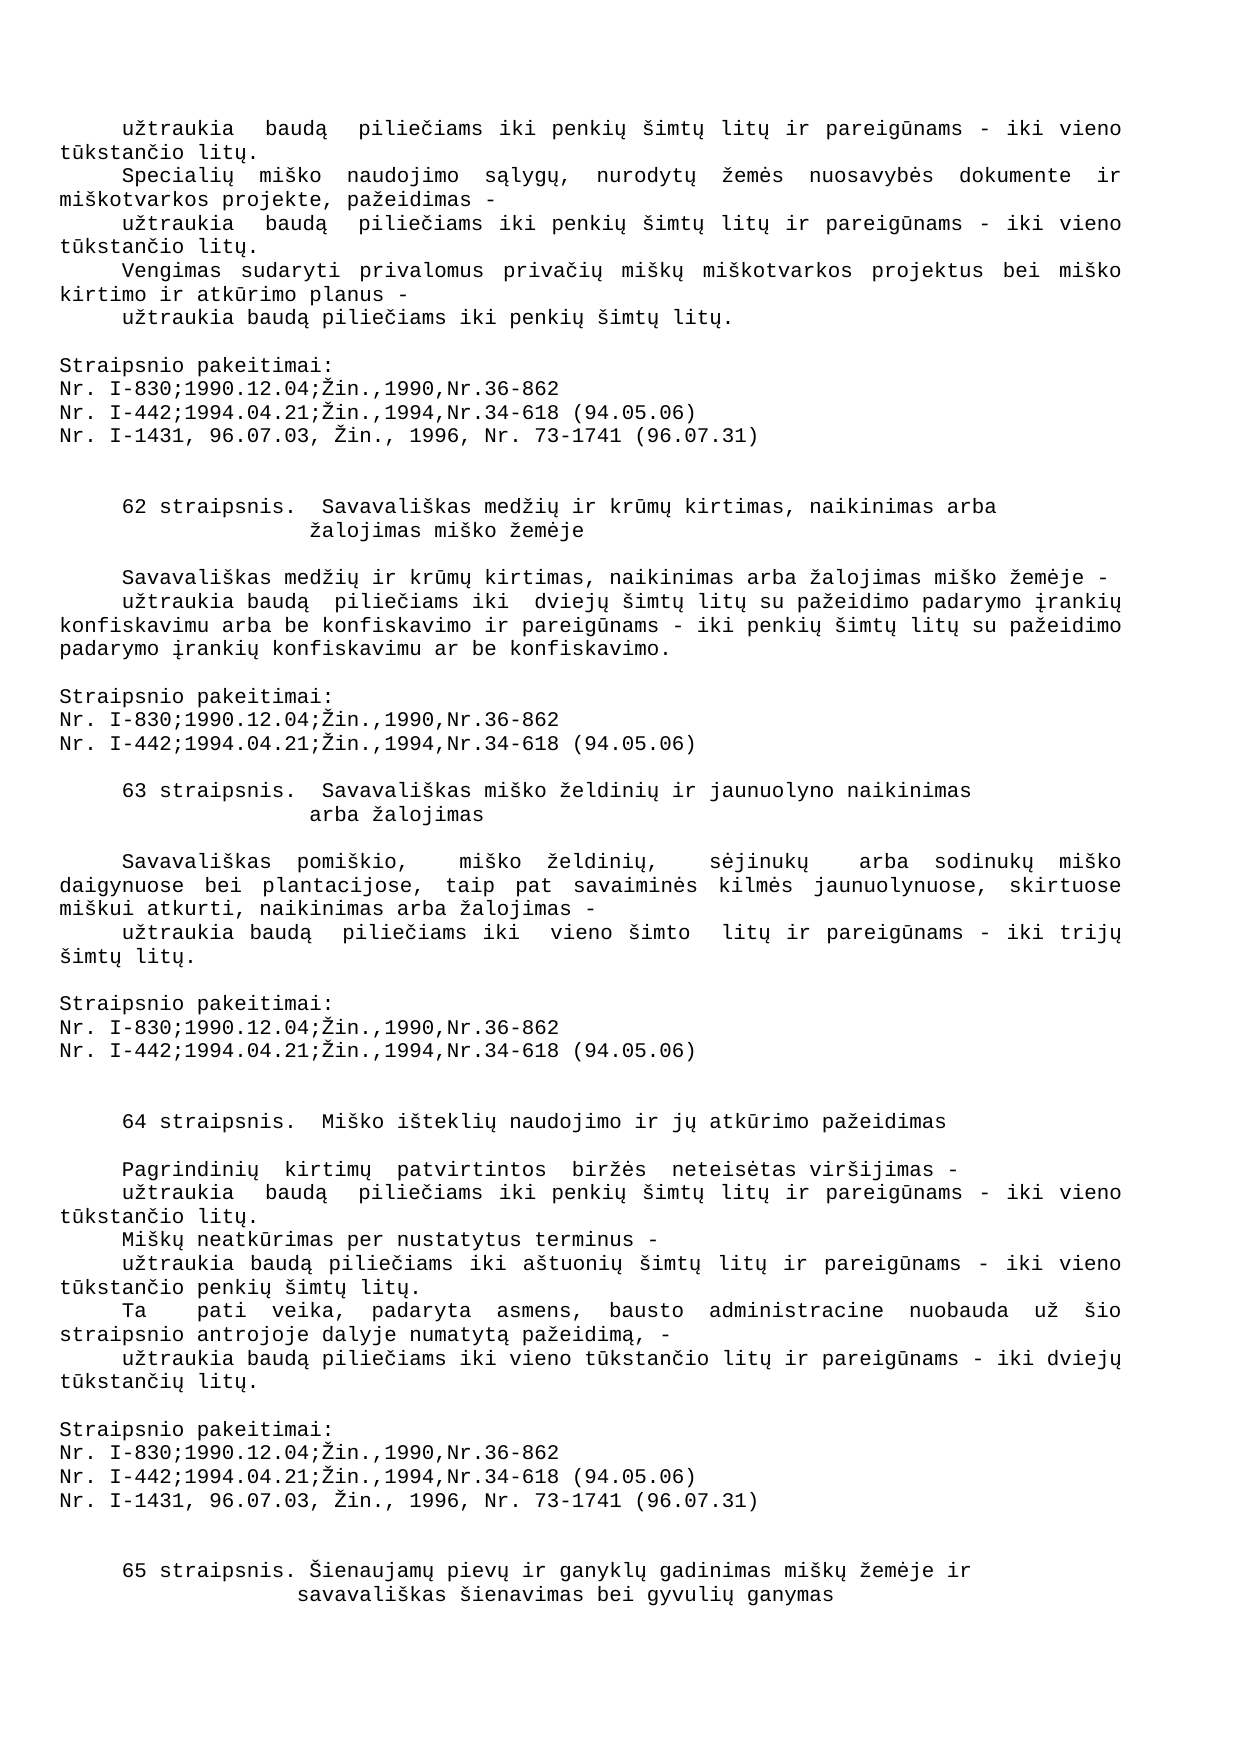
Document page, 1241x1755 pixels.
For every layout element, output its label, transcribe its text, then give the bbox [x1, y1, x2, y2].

text Vengimas sudaryti privalomus privačių miškų miškotvarkos projektus bei miško kirtimo ir atkūrimo planus - [59, 260, 1122, 307]
text Nr. I-1431, 96.07.03, Žin., 1996, Nr. 73-1741 (96.07.31) [59, 426, 1122, 449]
text Pagrindinių kirtimų patvirtintos biržės neteisėtas viršijimas - [59, 1158, 1122, 1182]
text 62 straipsnis. Savavališkas medžių ir krūmų kirtimas, naikinimas arba [59, 496, 1122, 520]
text užtraukia baudą piliečiams iki penkių šimtų litų ir pareigūnams - iki vieno tūkstančio litų. [59, 1182, 1122, 1229]
text Straipsnio pakeitimai: [59, 993, 1122, 1017]
text užtraukia baudą piliečiams iki vieno šimto litų ir pareigūnams - iki trijų šimtų litų. [59, 922, 1122, 969]
text užtraukia baudą piliečiams iki penkių šimtų litų ir pareigūnams - iki vieno tūkstančio litų. [59, 118, 1122, 165]
text Straipsnio pakeitimai: [59, 354, 1122, 378]
text Nr. I-830;1990.12.04;Žin.,1990,Nr.36-862 [59, 378, 1122, 402]
text Specialių miško naudojimo sąlygų, nurodytų žemės nuosavybės dokumente ir miškotvarkos projekte, pažeidimas - [59, 165, 1122, 213]
text užtraukia baudą piliečiams iki penkių šimtų litų ir pareigūnams - iki vieno tūkstančio litų. [59, 213, 1122, 260]
text Miškų neatkūrimas per nustatytus terminus - [59, 1229, 1122, 1253]
text Nr. I-442;1994.04.21;Žin.,1994,Nr.34-618 (94.05.06) [59, 1040, 1122, 1064]
text Straipsnio pakeitimai: [59, 1419, 1122, 1442]
text užtraukia baudą piliečiams iki penkių šimtų litų. [59, 307, 1122, 331]
text Nr. I-442;1994.04.21;Žin.,1994,Nr.34-618 (94.05.06) [59, 1466, 1122, 1489]
text Ta pati veika, padaryta asmens, bausto administracine nuobauda už šio straipsnio antrojoje dalyje numatytą pažeidimą, - [59, 1300, 1122, 1348]
text Nr. I-1431, 96.07.03, Žin., 1996, Nr. 73-1741 (96.07.31) [59, 1489, 1122, 1513]
text arba žalojimas [59, 804, 1122, 827]
text Nr. I-442;1994.04.21;Žin.,1994,Nr.34-618 (94.05.06) [59, 733, 1122, 757]
text 64 straipsnis. Miško išteklių naudojimo ir jų atkūrimo pažeidimas [59, 1111, 1122, 1135]
text 65 straipsnis. Šienaujamų pievų ir ganyklų gadinimas miškų žemėje ir [59, 1561, 1122, 1584]
text užtraukia baudą piliečiams iki aštuonių šimtų litų ir pareigūnams - iki vieno tūkstančio penkių šimtų litų. [59, 1253, 1122, 1300]
text užtraukia baudą piliečiams iki vieno tūkstančio litų ir pareigūnams - iki dviejų tūkstančių litų. [59, 1348, 1122, 1395]
text žalojimas miško žemėje [59, 520, 1122, 544]
text Nr. I-830;1990.12.04;Žin.,1990,Nr.36-862 [59, 1442, 1122, 1466]
text Nr. I-830;1990.12.04;Žin.,1990,Nr.36-862 [59, 1017, 1122, 1040]
text Nr. I-830;1990.12.04;Žin.,1990,Nr.36-862 [59, 709, 1122, 733]
text Savavališkas medžių ir krūmų kirtimas, naikinimas arba žalojimas miško žemėje - [59, 567, 1122, 591]
text 63 straipsnis. Savavališkas miško želdinių ir jaunuolyno naikinimas [59, 780, 1122, 804]
text Straipsnio pakeitimai: [59, 686, 1122, 709]
text Savavališkas pomiškio, miško želdinių, sėjinukų arba sodinukų miško daigynuose bei plantacijose, taip pat savaiminės kilmės jaunuolynuose, skirtuose miškui atkurti, naikinimas arba žalojimas - [59, 851, 1122, 922]
text Nr. I-442;1994.04.21;Žin.,1994,Nr.34-618 (94.05.06) [59, 402, 1122, 426]
text užtraukia baudą piliečiams iki dviejų šimtų litų su pažeidimo padarymo įrankių konfiskavimu arba be konfiskavimo ir pareigūnams - iki penkių šimtų litų su pažeidimo padarymo įrankių konfiskavimu ar be konfiskavimo. [59, 591, 1122, 662]
text savavališkas šienavimas bei gyvulių ganymas [59, 1584, 1122, 1608]
